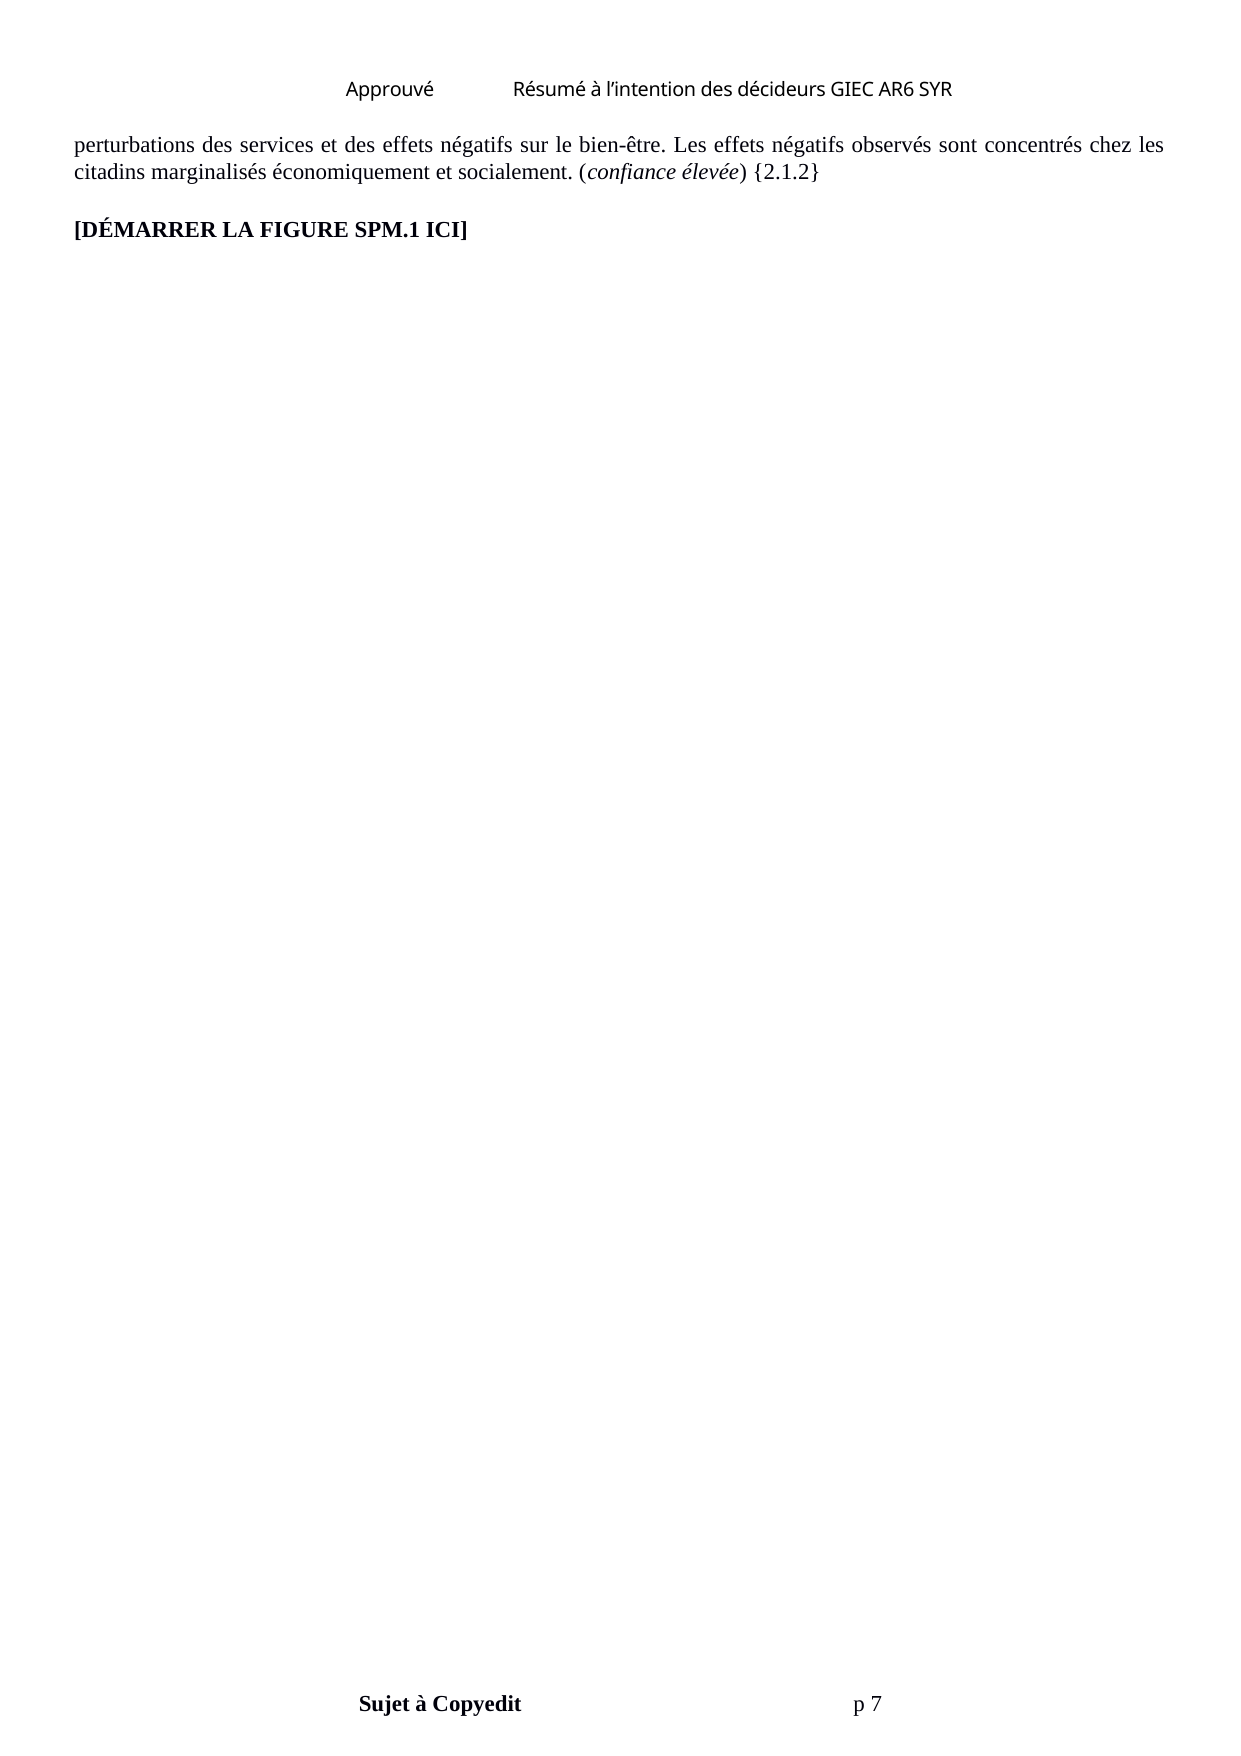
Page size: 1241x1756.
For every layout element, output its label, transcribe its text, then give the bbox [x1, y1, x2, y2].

text perturbations des services et des effets négatifs sur le bien-être. Les effets négatifs observés sont concentrés chez les citadins marginalisés économiquement et socialement. (confiance élevée) {2.1.2} [74, 131, 1166, 184]
text [DÉMARRER LA FIGURE SPM.1 ICI] [74, 217, 1166, 243]
